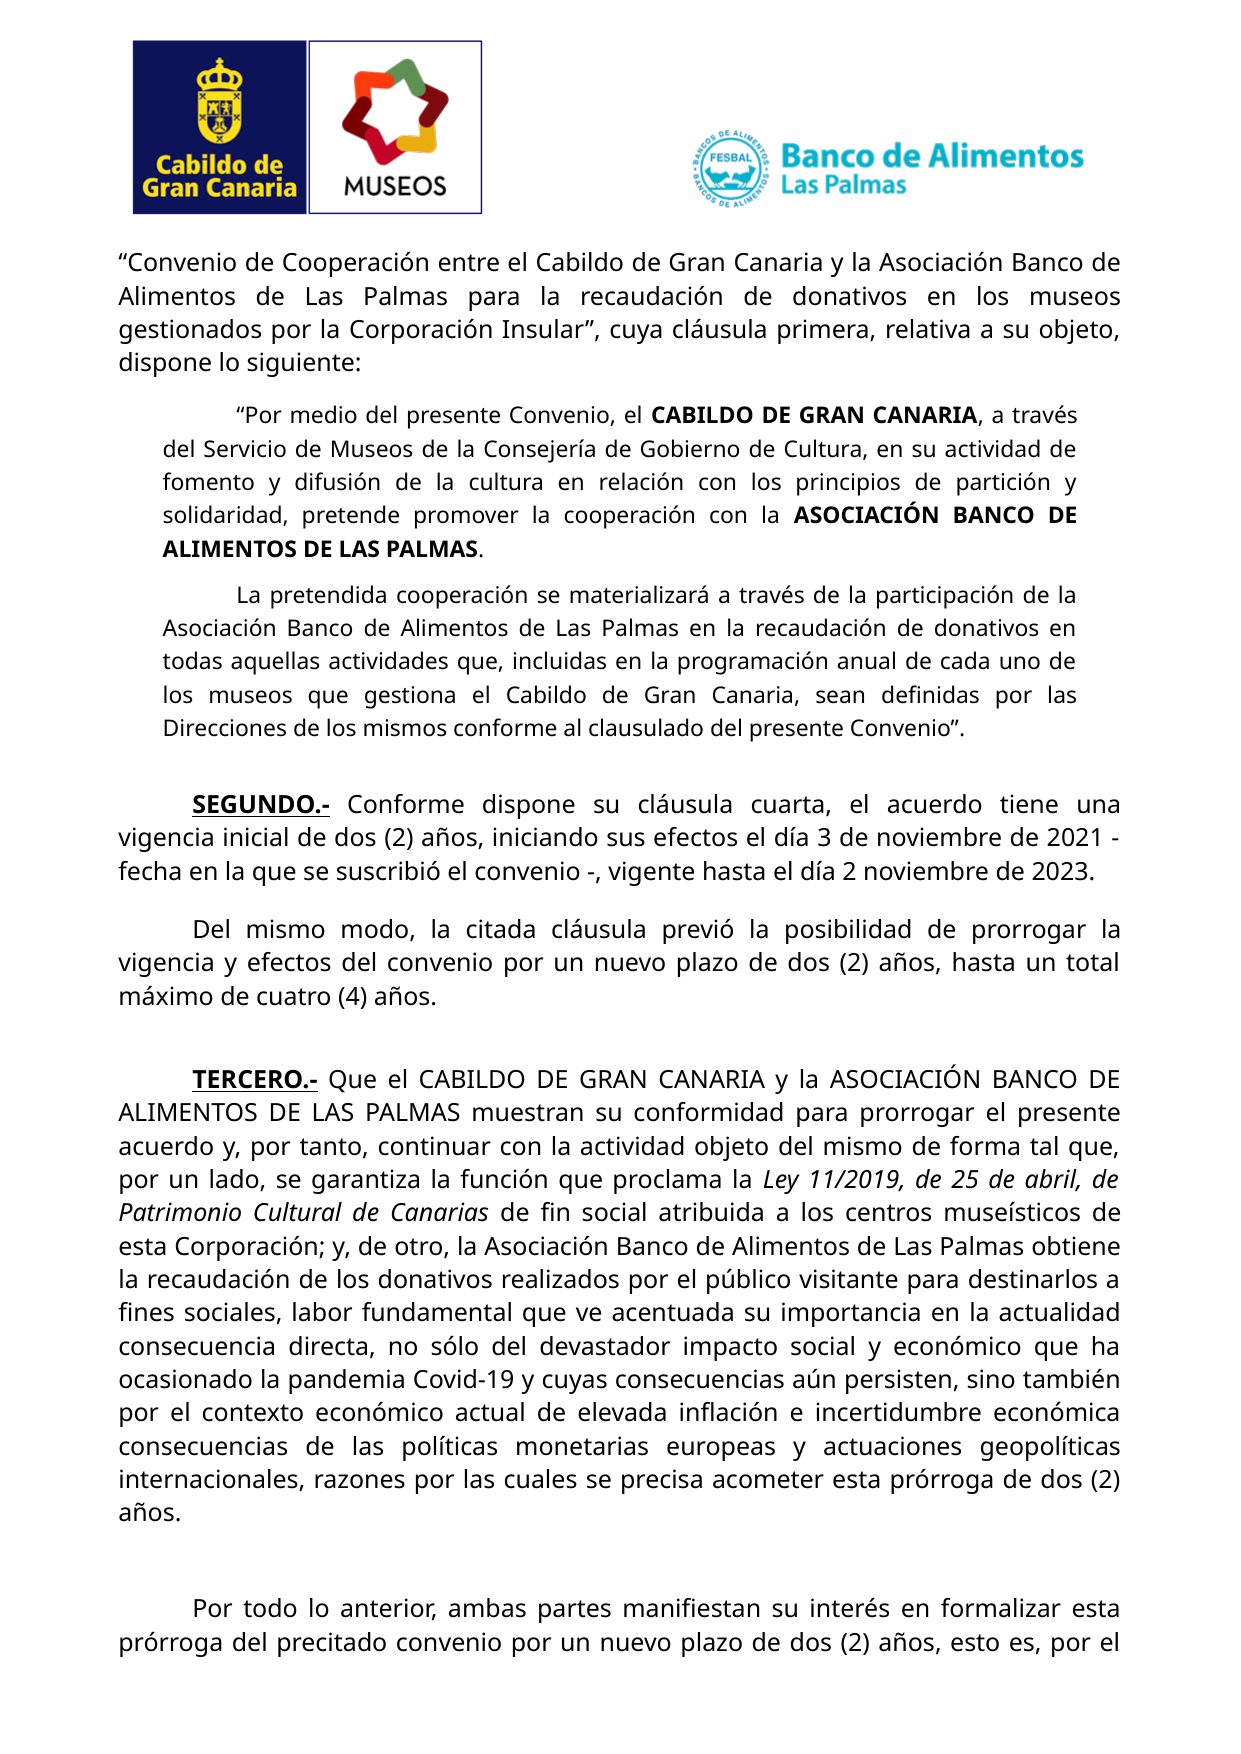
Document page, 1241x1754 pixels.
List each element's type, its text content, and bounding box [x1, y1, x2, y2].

text SEGUNDO.- Conforme dispone su cláusula cuarta, el acuerdo tiene una vigencia inicial de dos (2) años, iniciando sus efectos el día 3 de noviembre de 2021 - fecha en la que se suscribió el convenio -, vigente hasta el día 2 noviembre de 2023. [118, 787, 1122, 887]
text Del mismo modo, la citada cláusula previó la posibilidad de prorrogar la vigencia y efectos del convenio por un nuevo plazo de dos (2) años, hasta un total máximo de cuatro (4) años. [118, 912, 1122, 1012]
list “Por medio del presente Convenio, el CABILDO DE GRAN CANARIA, a través del Servicio de Museos de la Consejería de Gobierno de Cultura, en su actividad de fomento y difusión de la cultura en relación con los principios de partición y solidaridad, pretende promover la cooperación con la ASOCIACIÓN BANCO DE ALIMENTOS DE LAS PALMAS. [162, 397, 1078, 564]
text “Convenio de Cooperación entre el Cabildo de Gran Canaria y la Asociación Banco de Alimentos de Las Palmas para la recaudación de donativos en los museos gestionados por la Corporación Insular”, cuya cláusula primera, relativa a su objeto, dispone lo siguiente: [118, 245, 1122, 378]
text Por todo lo anterior, ambas partes manifiestan su interés en formalizar esta prórroga del precitado convenio por un nuevo plazo de dos (2) años, esto es, por el [118, 1591, 1122, 1658]
text TERCERO.- Que el CABILDO DE GRAN CANARIA y la ASOCIACIÓN BANCO DE ALIMENTOS DE LAS PALMAS muestran su conformidad para prorrogar el presente acuerdo y, por tanto, continuar con la actividad objeto del mismo de forma tal que, por un lado, se garantiza la función que proclama la Ley 11/2019, de 25 de abril, de Patrimonio Cultural de Canarias de fin social atribuida a los centros museísticos de esta Corporación; y, de otro, la Asociación Banco de Alimentos de Las Palmas obtiene la recaudación de los donativos realizados por el público visitante para destinarlos a fines sociales, labor fundamental que ve acentuada su importancia en la actualidad consecuencia directa, no sólo del devastador impacto social y económico que ha ocasionado la pandemia Covid-19 y cuyas consecuencias aún persisten, sino también por el contexto económico actual de elevada inflación e incertidumbre económica consecuencias de las políticas monetarias europeas y actuaciones geopolíticas internacionales, razones por las cuales se precisa acometer esta prórroga de dos (2) años. [118, 1062, 1122, 1528]
list La pretendida cooperación se materializará a través de la participación de la Asociación Banco de Alimentos de Las Palmas en la recaudación de donativos en todas aquellas actividades que, incluidas en la programación anual de cada uno de los museos que gestiona el Cabildo de Gran Canaria, sean definidas por las Direcciones de los mismos conforme al clausulado del presente Convenio”. [162, 576, 1078, 743]
